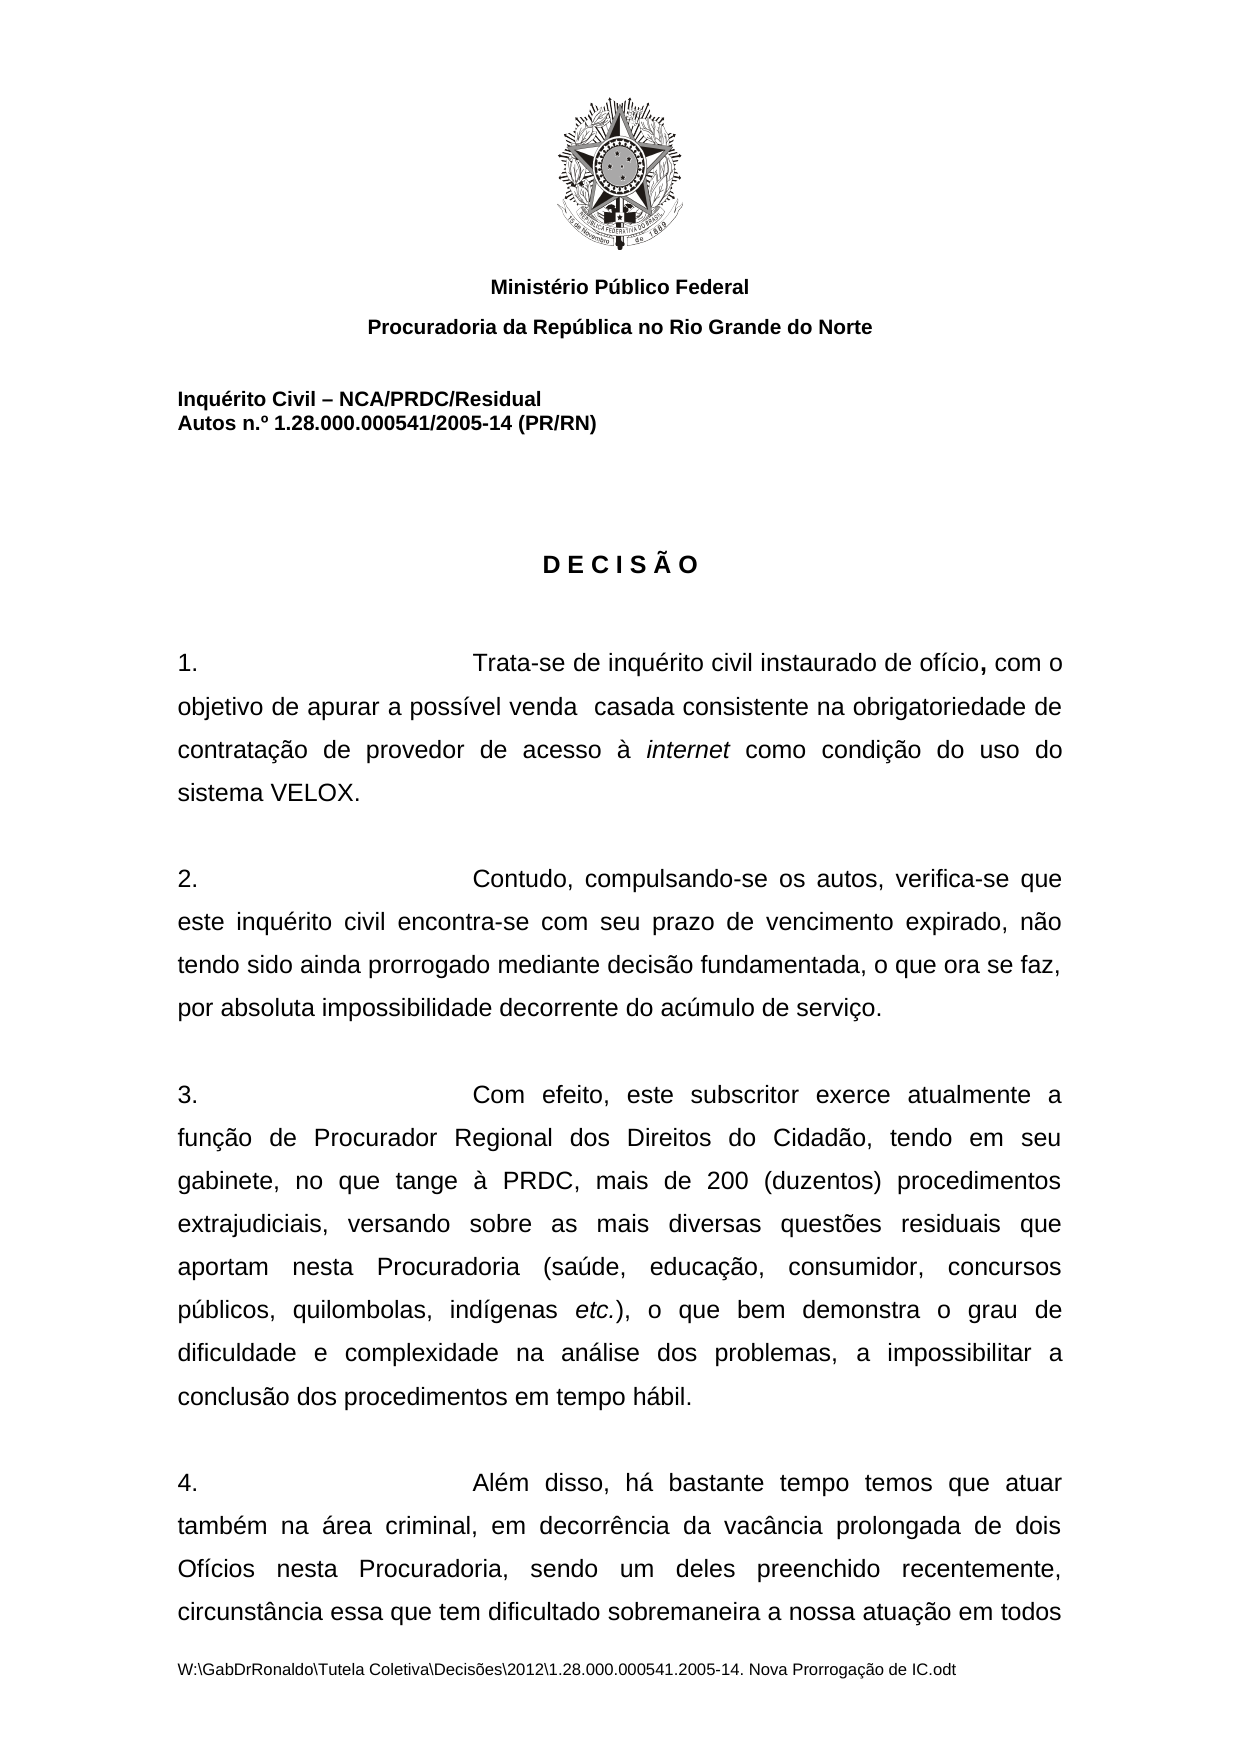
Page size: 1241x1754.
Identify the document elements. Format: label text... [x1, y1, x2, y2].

text 3. Com efeito, este subscritor exerce atualmente a função de Procurador Regional dos Direitos do Cidadão, tendo em seu gabinete, no que tange à PRDC, mais de 200 (duzentos) procedimentos extrajudiciais, versando sobre as mais diversas questões residuais que aportam nesta Procuradoria (saúde, educação, consumidor, concursos públicos, quilombolas, indígenas etc.), o que bem demonstra o grau de dificuldade e complexidade na análise dos problemas, a impossibilitar a conclusão dos procedimentos em tempo hábil. [177, 1080, 1063, 1410]
text Inquérito Civil – NCA/PRDC/Residual [177, 387, 1063, 411]
text 2. Contudo, compulsando-se os autos, verifica-se que este inquérito civil encontra-se com seu prazo de vencimento expirado, não tendo sido ainda prorrogado mediante decisão fundamentada, o que ora se faz, por absoluta impossibilidade decorrente do acúmulo de serviço. [177, 864, 1063, 1022]
text Autos n.º 1.28.000.000541/2005-14 (PR/RN) [177, 411, 1063, 435]
text 1. Trata-se de inquérito civil instaurado de ofício, com o objetivo de apurar a possível venda casada consistente na obrigatoriedade de contratação de provedor de acesso à internet como condição do uso do sistema VELOX. [177, 648, 1063, 807]
text 4. Além disso, há bastante tempo temos que atuar também na área criminal, em decorrência da vacância prolongada de dois Ofícios nesta Procuradoria, sendo um deles preenchido recentemente, circunstância essa que tem dificultado sobremaneira a nossa atuação em todos [177, 1468, 1063, 1626]
subtitle D E C I S Ã O [177, 550, 1063, 578]
